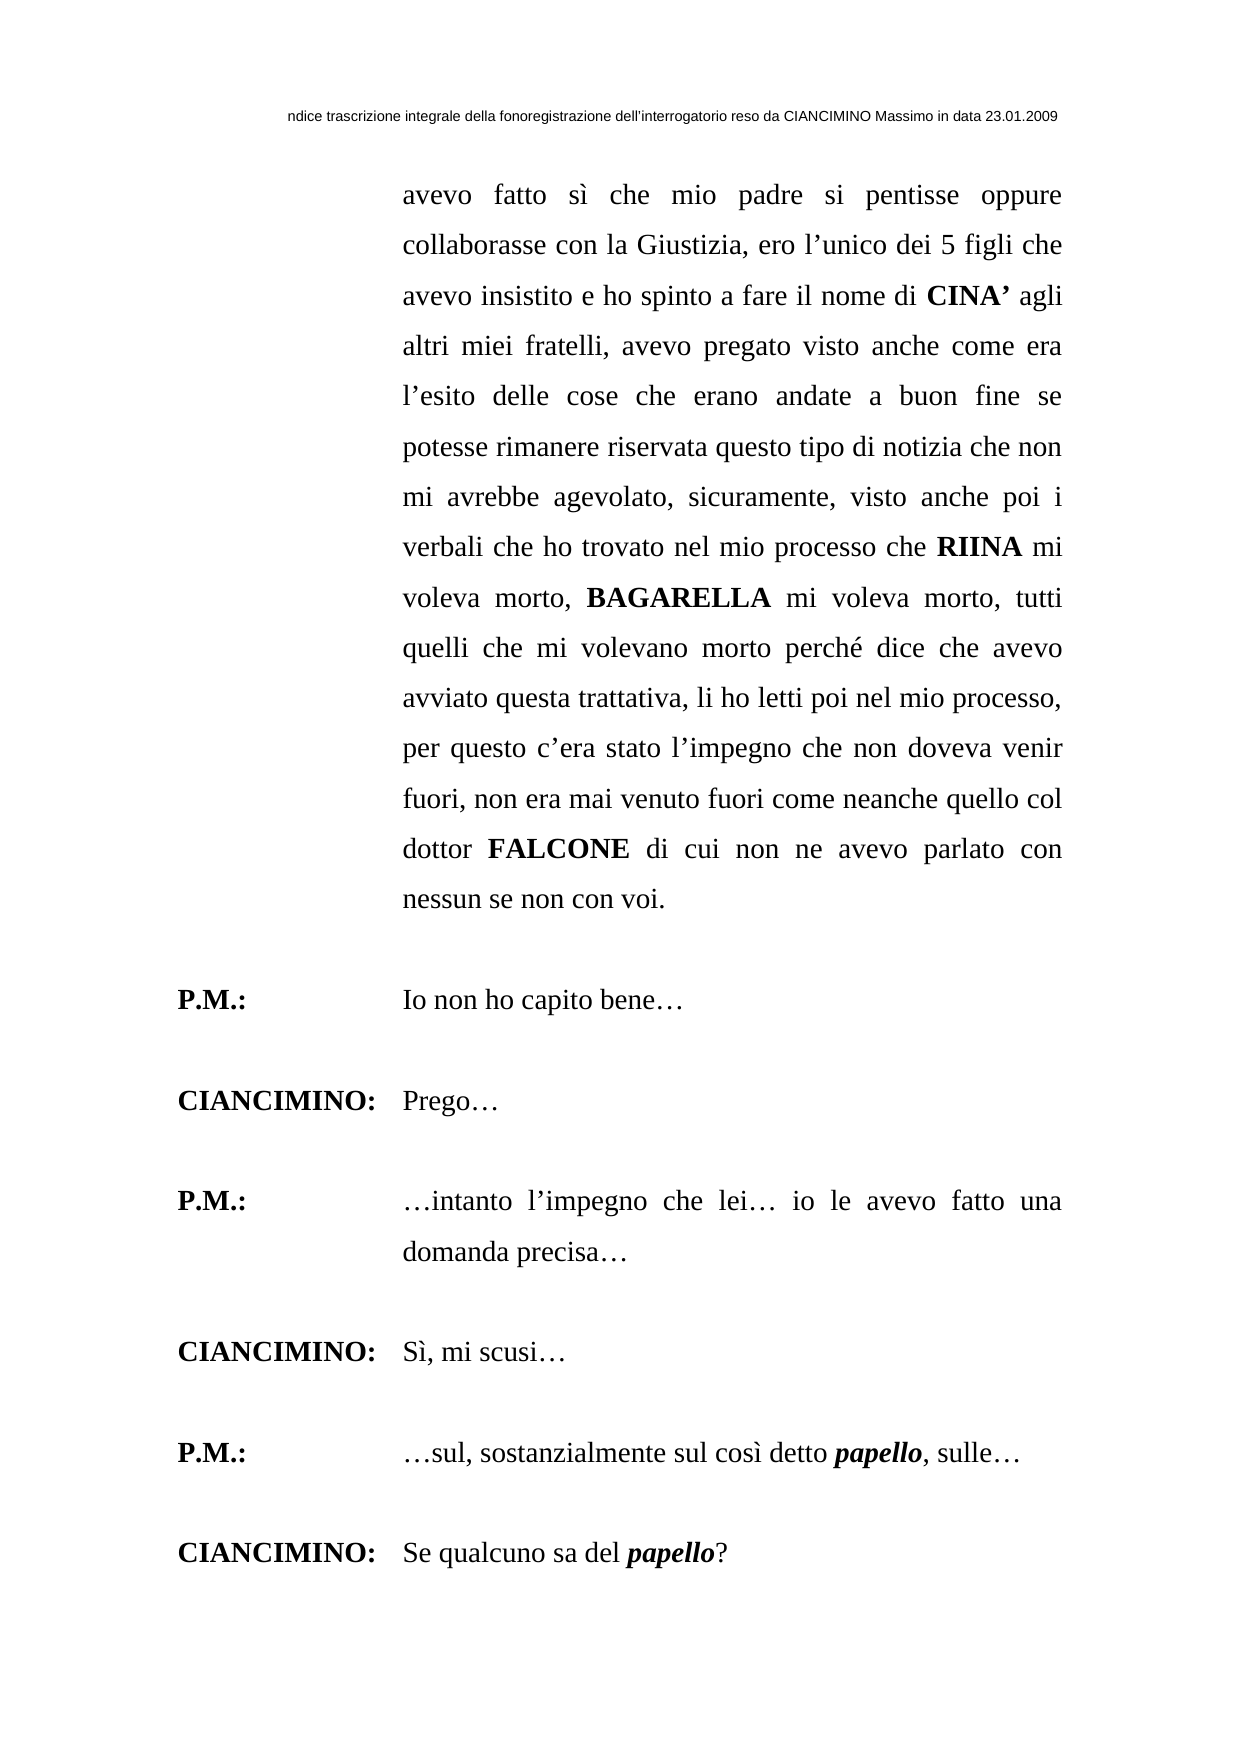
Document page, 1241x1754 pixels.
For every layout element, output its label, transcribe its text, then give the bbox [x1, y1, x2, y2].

text P.M.: …sul, sostanzialmente sul così detto papello, sulle… [177, 1435, 1063, 1468]
text P.M.: Io non ho capito bene… [177, 982, 1063, 1016]
text avevo fatto sì che mio padre si pentisse oppure collaborasse con la Giustizia, ero l’unico dei 5 figli che avevo insistito e ho spinto a fare il nome di CINA’ agli altri miei fratelli, avevo pregato visto anche come era l’esito delle cose che erano andate a buon fine se potesse rimanere riservata questo tipo di notizia che non mi avrebbe agevolato, sicuramente, visto anche poi i verbali che ho trovato nel mio processo che RIINA mi voleva morto, BAGARELLA mi voleva morto, tutti quelli che mi volevano morto perché dice che avevo avviato questa trattativa, li ho letti poi nel mio processo, per questo c’era stato l’impegno che non doveva venir fuori, non era mai venuto fuori come neanche quello col dottor FALCONE di cui non ne avevo parlato con nessun se non con voi. [177, 177, 1063, 915]
text CIANCIMINO: Sì, mi scusi… [177, 1334, 1063, 1368]
text CIANCIMINO: Prego… [177, 1083, 1063, 1116]
text P.M.: …intanto l’impegno che lei… io le avevo fatto una domanda precisa… [177, 1183, 1063, 1267]
text CIANCIMINO: Se qualcuno sa del papello? [177, 1536, 1063, 1569]
